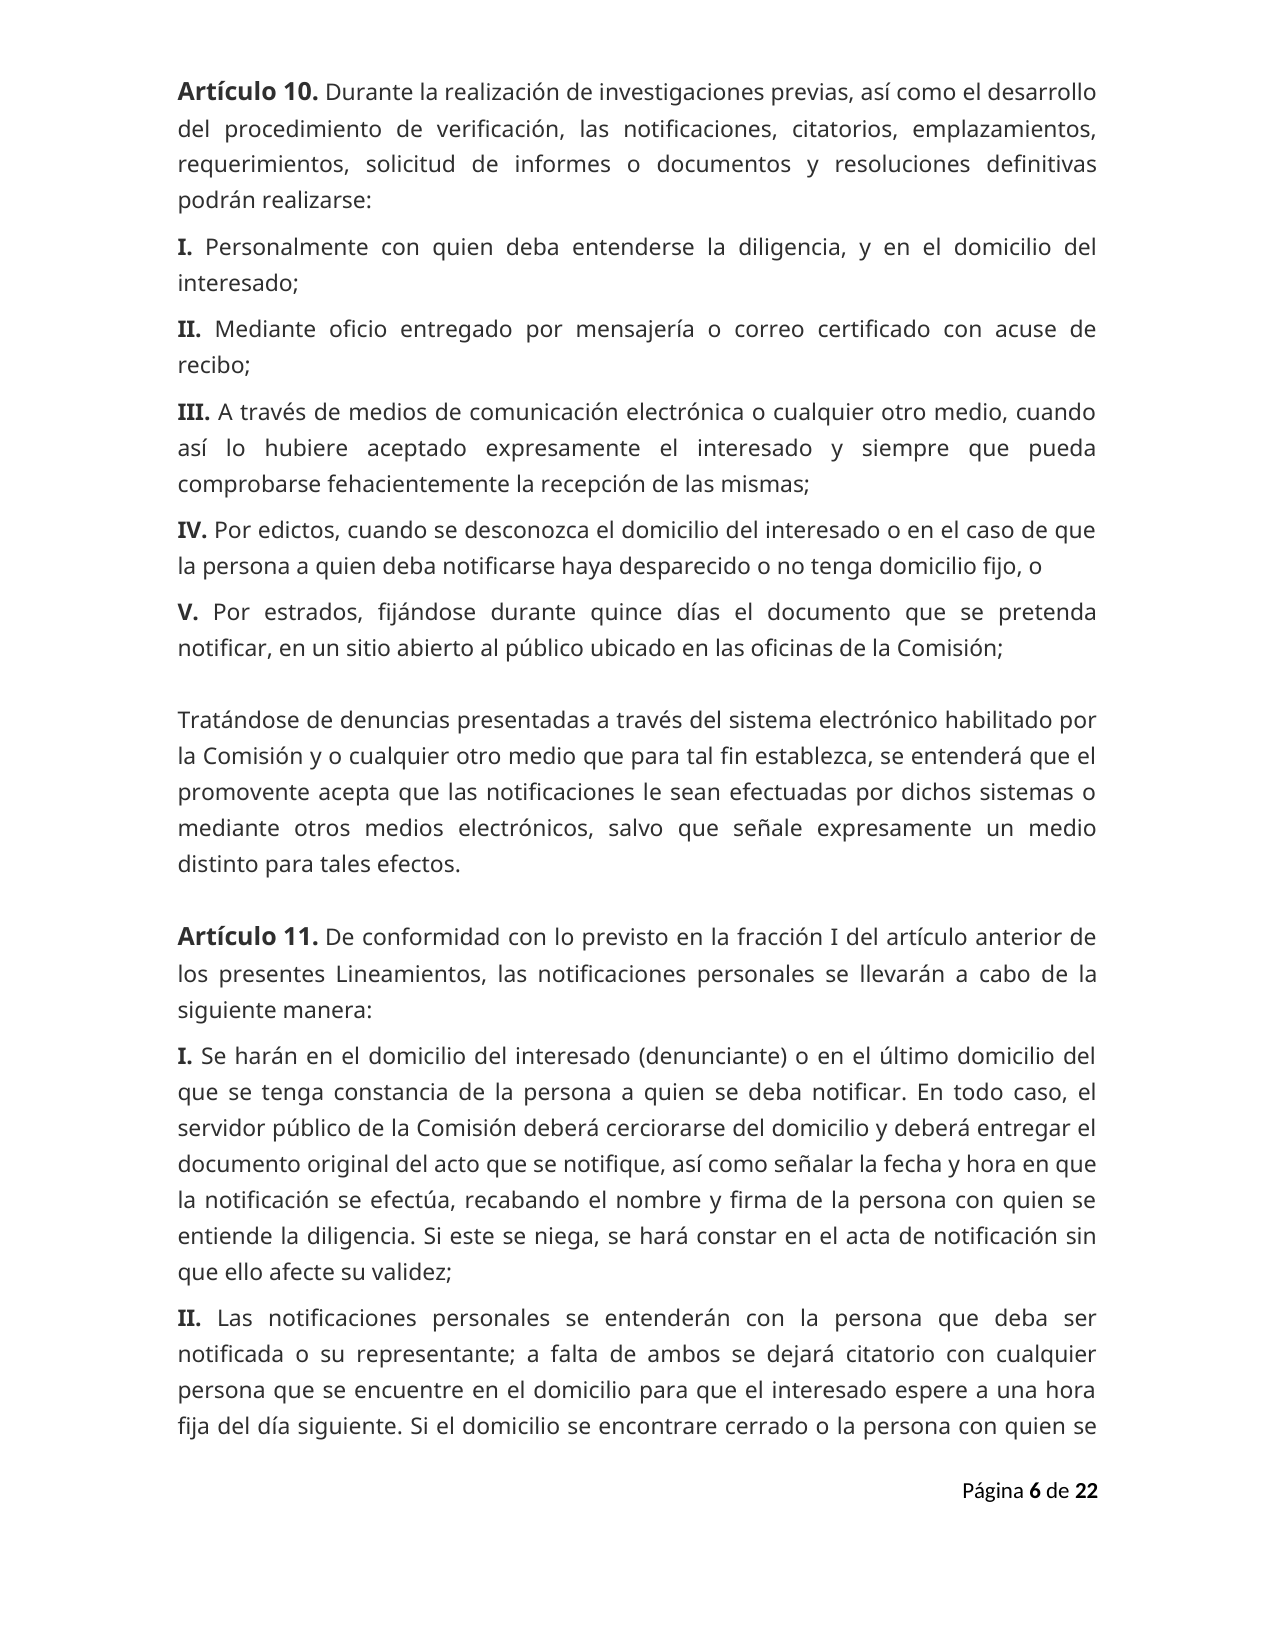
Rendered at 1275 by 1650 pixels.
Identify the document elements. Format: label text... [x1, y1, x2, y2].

list De conformidad con lo previsto en la fracción I del artículo anterior de los presentes Lineamientos, las notificaciones personales se llevarán a cabo de la siguiente manera: [177, 919, 1098, 1025]
text Tratándose de denuncias presentadas a través del sistema electrónico habilitado por la Comisión y o cualquier otro medio que para tal fin establezca, se entenderá que el promovente acepta que las notificaciones le sean efectuadas por dichos sistemas o mediante otros medios electrónicos, salvo que señale expresamente un medio distinto para tales efectos. [177, 704, 1098, 879]
list V. Por estrados, fijándose durante quince días el documento que se pretenda notificar, en un sitio abierto al público ubicado en las oficinas de la Comisión; [177, 596, 1098, 663]
list II. Las notificaciones personales se entenderán con la persona que deba ser notificada o su representante; a falta de ambos se dejará citatorio con cualquier persona que se encuentre en el domicilio para que el interesado espere a una hora fija del día siguiente. Si el domicilio se encontrare cerrado o la persona con quien se [177, 1302, 1098, 1441]
list I. Personalmente con quien deba entenderse la diligencia, y en el domicilio del interesado; [177, 231, 1098, 298]
list III. A través de medios de comunicación electrónica o cualquier otro medio, cuando así lo hubiere aceptado expresamente el interesado y siempre que pueda comprobarse fehacientemente la recepción de las mismas; [177, 396, 1098, 499]
list Durante la realización de investigaciones previas, así como el desarrollo del procedimiento de verificación, las notificaciones, citatorios, emplazamientos, requerimientos, solicitud de informes o documentos y resoluciones definitivas podrán realizarse: [177, 74, 1098, 216]
list IV. Por edictos, cuando se desconozca el domicilio del interesado o en el caso de que la persona a quien deba notificarse haya desparecido o no tenga domicilio fijo, o [177, 514, 1098, 581]
list II. Mediante oficio entregado por mensajería o correo certificado con acuse de recibo; [177, 313, 1098, 380]
list I. Se harán en el domicilio del interesado (denunciante) o en el último domicilio del que se tenga constancia de la persona a quien se deba notificar. En todo caso, el servidor público de la Comisión deberá cerciorarse del domicilio y deberá entregar el documento original del acto que se notifique, así como señalar la fecha y hora en que la notificación se efectúa, recabando el nombre y firma de la persona con quien se entiende la diligencia. Si este se niega, se hará constar en el acta de notificación sin que ello afecte su validez; [177, 1040, 1098, 1287]
